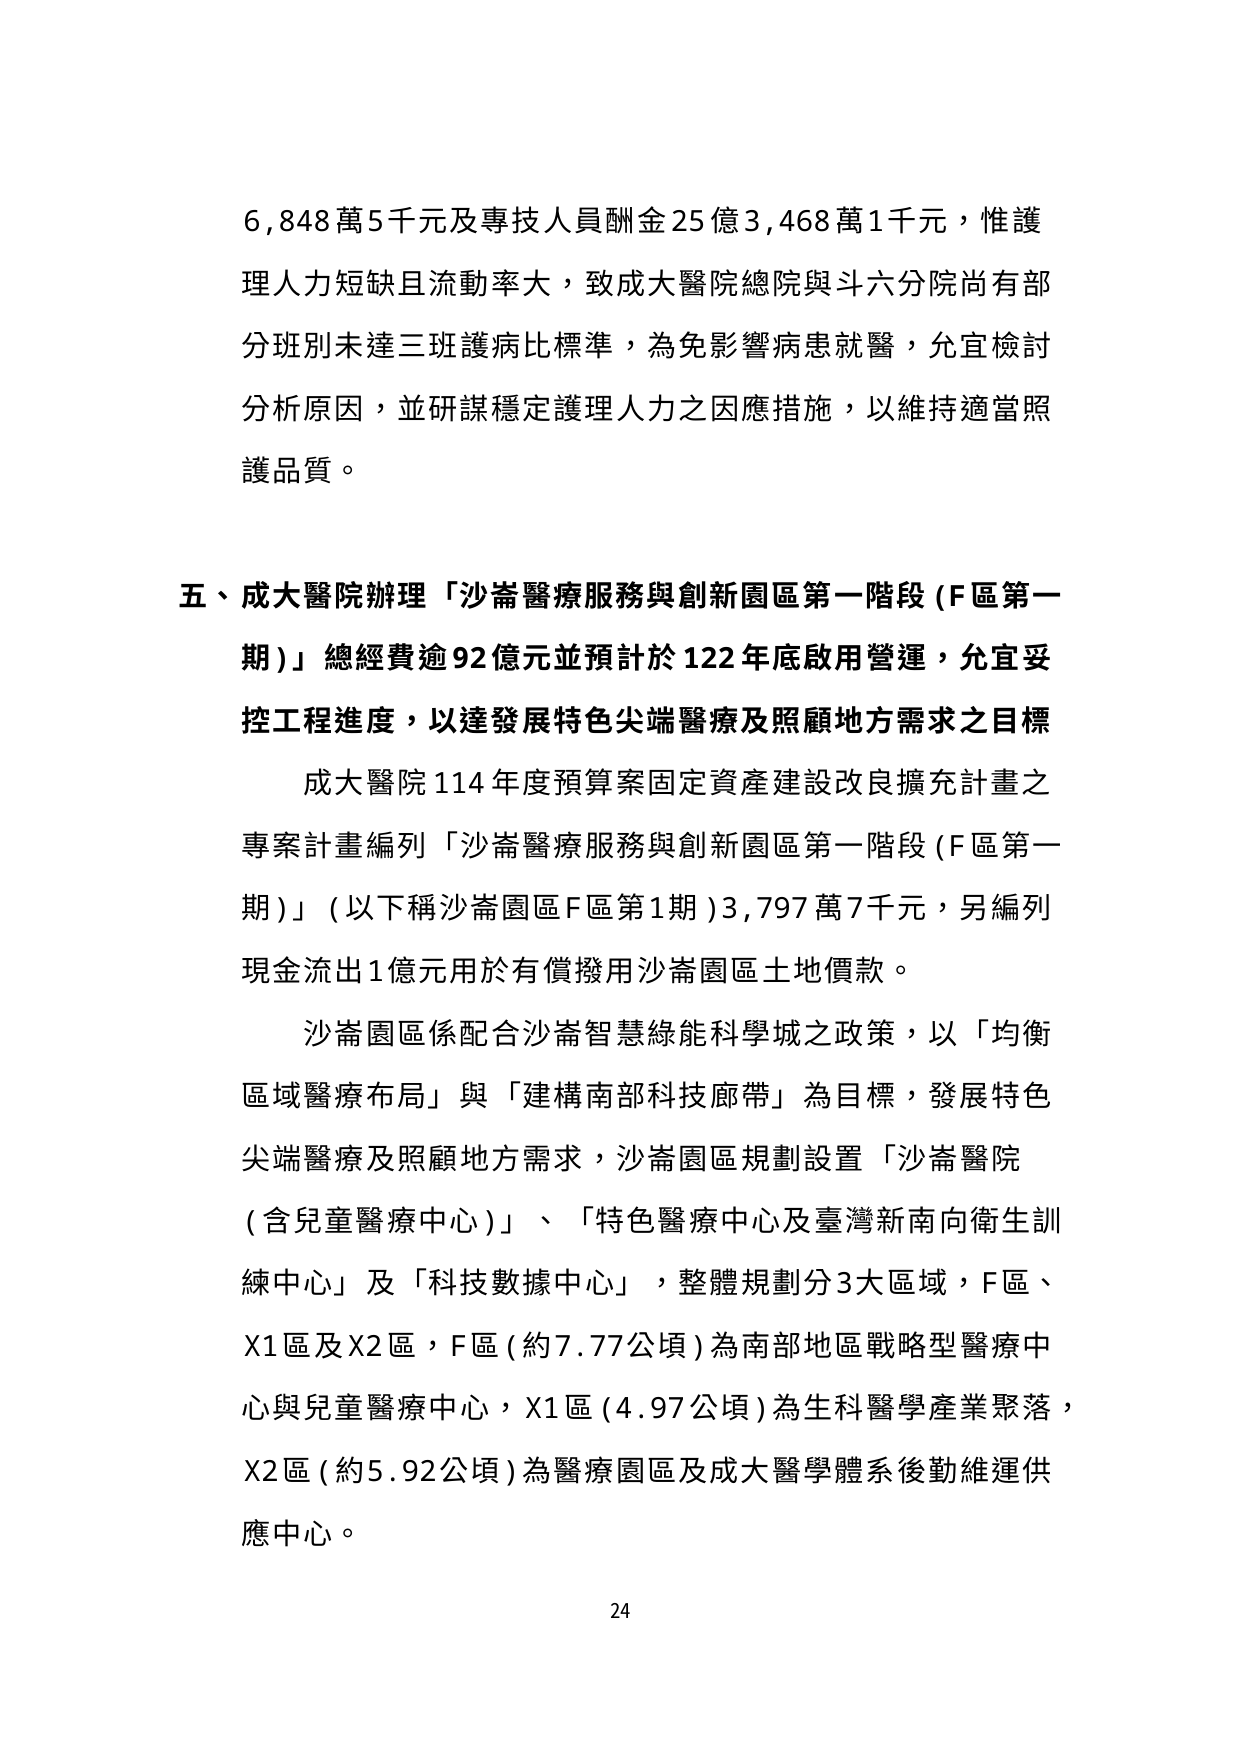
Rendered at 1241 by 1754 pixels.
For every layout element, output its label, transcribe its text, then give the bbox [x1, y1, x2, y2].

text 6,848萬5千元及專技人員酬金25億3,468萬1千元，惟護理人力短缺且流動率大，致成大醫院總院與斗六分院尚有部分班別未達三班護病比標準，為免影響病患就醫，允宜檢討分析原因，並研謀穩定護理人力之因應措施，以維持適當照護品質。 [236, 177, 1063, 490]
text 成大醫院114年度預算案固定資產建設改良擴充計畫之專案計畫編列「沙崙醫療服務與創新園區第一階段(F區第一期)」(以下稱沙崙園區F區第1期)3,797萬7千元，另編列現金流出1億元用於有償撥用沙崙園區土地價款。 [236, 740, 1063, 990]
text 五、成大醫院辦理「沙崙醫療服務與創新園區第一階段(F區第一期)」總經費逾92億元並預計於122年底啟用營運，允宜妥控工程進度，以達發展特色尖端醫療及照顧地方需求之目標 [177, 552, 1063, 740]
text 沙崙園區係配合沙崙智慧綠能科學城之政策，以「均衡區域醫療布局」與「建構南部科技廊帶」為目標，發展特色尖端醫療及照顧地方需求，沙崙園區規劃設置「沙崙醫院(含兒童醫療中心)」、「特色醫療中心及臺灣新南向衛生訓練中心」及「科技數據中心」，整體規劃分3大區域，F區、X1區及X2區，F區(約7.77公頃)為南部地區戰略型醫療中心與兒童醫療中心，X1區(4.97公頃)為生科醫學產業聚落，X2區(約5.92公頃)為醫療園區及成大醫學體系後勤維運供應中心。 [236, 990, 1063, 1552]
